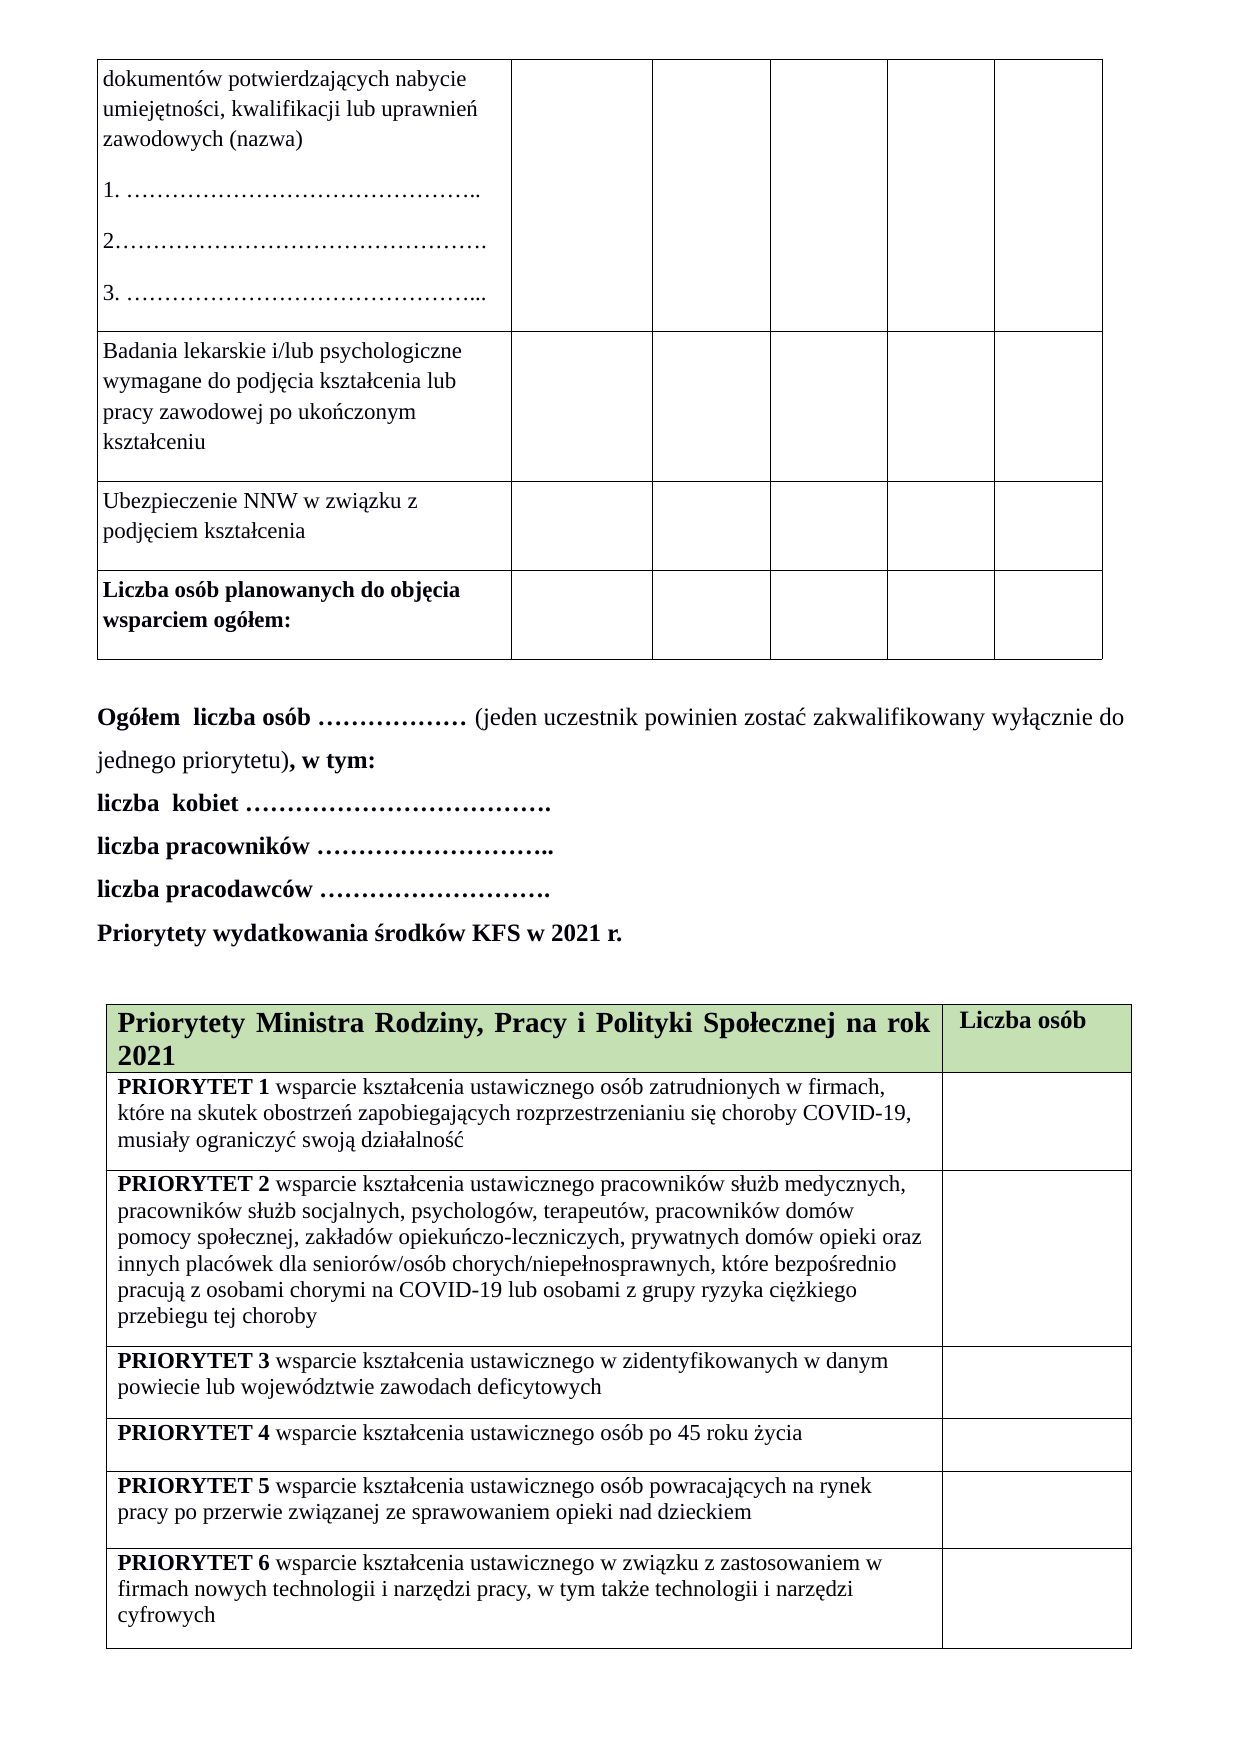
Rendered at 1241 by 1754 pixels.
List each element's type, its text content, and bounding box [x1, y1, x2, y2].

table_cell [888, 571, 994, 659]
table_cell [512, 60, 652, 331]
text Priorytety wydatkowania środków KFS w 2021 r. [97, 918, 1125, 946]
table_cell [995, 571, 1102, 659]
table_cell [888, 482, 994, 570]
table_cell PRIORYTET 2 wsparcie kształcenia ustawicznego pracowników służb medycznych, pracowników służb socjalnych, psychologów, terapeutów, pracowników domów pomocy społecznej, zakładów opiekuńczo-leczniczych, prywatnych domów opieki oraz innych placówek dla seniorów/osób chorych/niepełnosprawnych, które bezpośrednio pracują z osobami chorymi na COVID-19 lub osobami z grupy ryzyka ciężkiego przebiegu tej choroby [107, 1171, 942, 1346]
table_cell PRIORYTET 3 wsparcie kształcenia ustawicznego w zidentyfikowanych w danym powiecie lub województwie zawodach deficytowych [107, 1347, 942, 1418]
text liczba kobiet ………………………………. [97, 788, 1125, 817]
table_cell [771, 571, 887, 659]
table_cell Badania lekarskie i/lub psychologiczne wymagane do podjęcia kształcenia lub pracy zawodowej po ukończonym kształceniu [98, 332, 511, 481]
table_cell [512, 571, 652, 659]
table_cell [653, 482, 770, 570]
table_cell [995, 332, 1102, 481]
table_cell [653, 571, 770, 659]
table_cell [771, 482, 887, 570]
table_cell Liczba osób planowanych do objęcia wsparciem ogółem: [98, 571, 511, 659]
table_cell [943, 1419, 1131, 1471]
table_cell [943, 1171, 1131, 1346]
table_cell [771, 60, 887, 331]
table_cell [995, 482, 1102, 570]
table_cell [943, 1347, 1131, 1418]
text liczba pracodawców ………………………. [97, 874, 1125, 903]
text liczba pracowników ……………………….. [97, 831, 1125, 860]
table_cell PRIORYTET 4 wsparcie kształcenia ustawicznego osób po 45 roku życia [107, 1419, 942, 1471]
table_header Priorytety Ministra Rodziny, Pracy i Polityki Społecznej na rok 2021 [107, 1005, 942, 1072]
table_cell [653, 60, 770, 331]
table_cell [512, 332, 652, 481]
table_cell dokumentów potwierdzających nabycie umiejętności, kwalifikacji lub uprawnień zawodowych (nazwa) 1. ……………………………………….. 2…………………………………………. 3. ………………………………………... [98, 60, 511, 331]
table_cell PRIORYTET 5 wsparcie kształcenia ustawicznego osób powracających na rynek pracy po przerwie związanej ze sprawowaniem opieki nad dzieckiem [107, 1472, 942, 1548]
text Ogółem liczba osób ……………… (jeden uczestnik powinien zostać zakwalifikowany wyłącznie do jednego priorytetu), w tym: [97, 702, 1125, 774]
table_cell [771, 332, 887, 481]
table_cell PRIORYTET 1 wsparcie kształcenia ustawicznego osób zatrudnionych w firmach, które na skutek obostrzeń zapobiegających rozprzestrzenianiu się choroby COVID-19, musiały ograniczyć swoją działalność [107, 1073, 942, 1169]
table_cell [512, 482, 652, 570]
table_cell [653, 332, 770, 481]
table_cell Ubezpieczenie NNW w związku z podjęciem kształcenia [98, 482, 511, 570]
table_cell [943, 1549, 1131, 1648]
table_cell [943, 1472, 1131, 1548]
table_cell [888, 332, 994, 481]
table_cell [943, 1073, 1131, 1169]
table_cell [888, 60, 994, 331]
table_cell PRIORYTET 6 wsparcie kształcenia ustawicznego w związku z zastosowaniem w firmach nowych technologii i narzędzi pracy, w tym także technologii i narzędzi cyfrowych [107, 1549, 942, 1648]
table_header Liczba osób [943, 1005, 1131, 1072]
table_cell [995, 60, 1102, 331]
